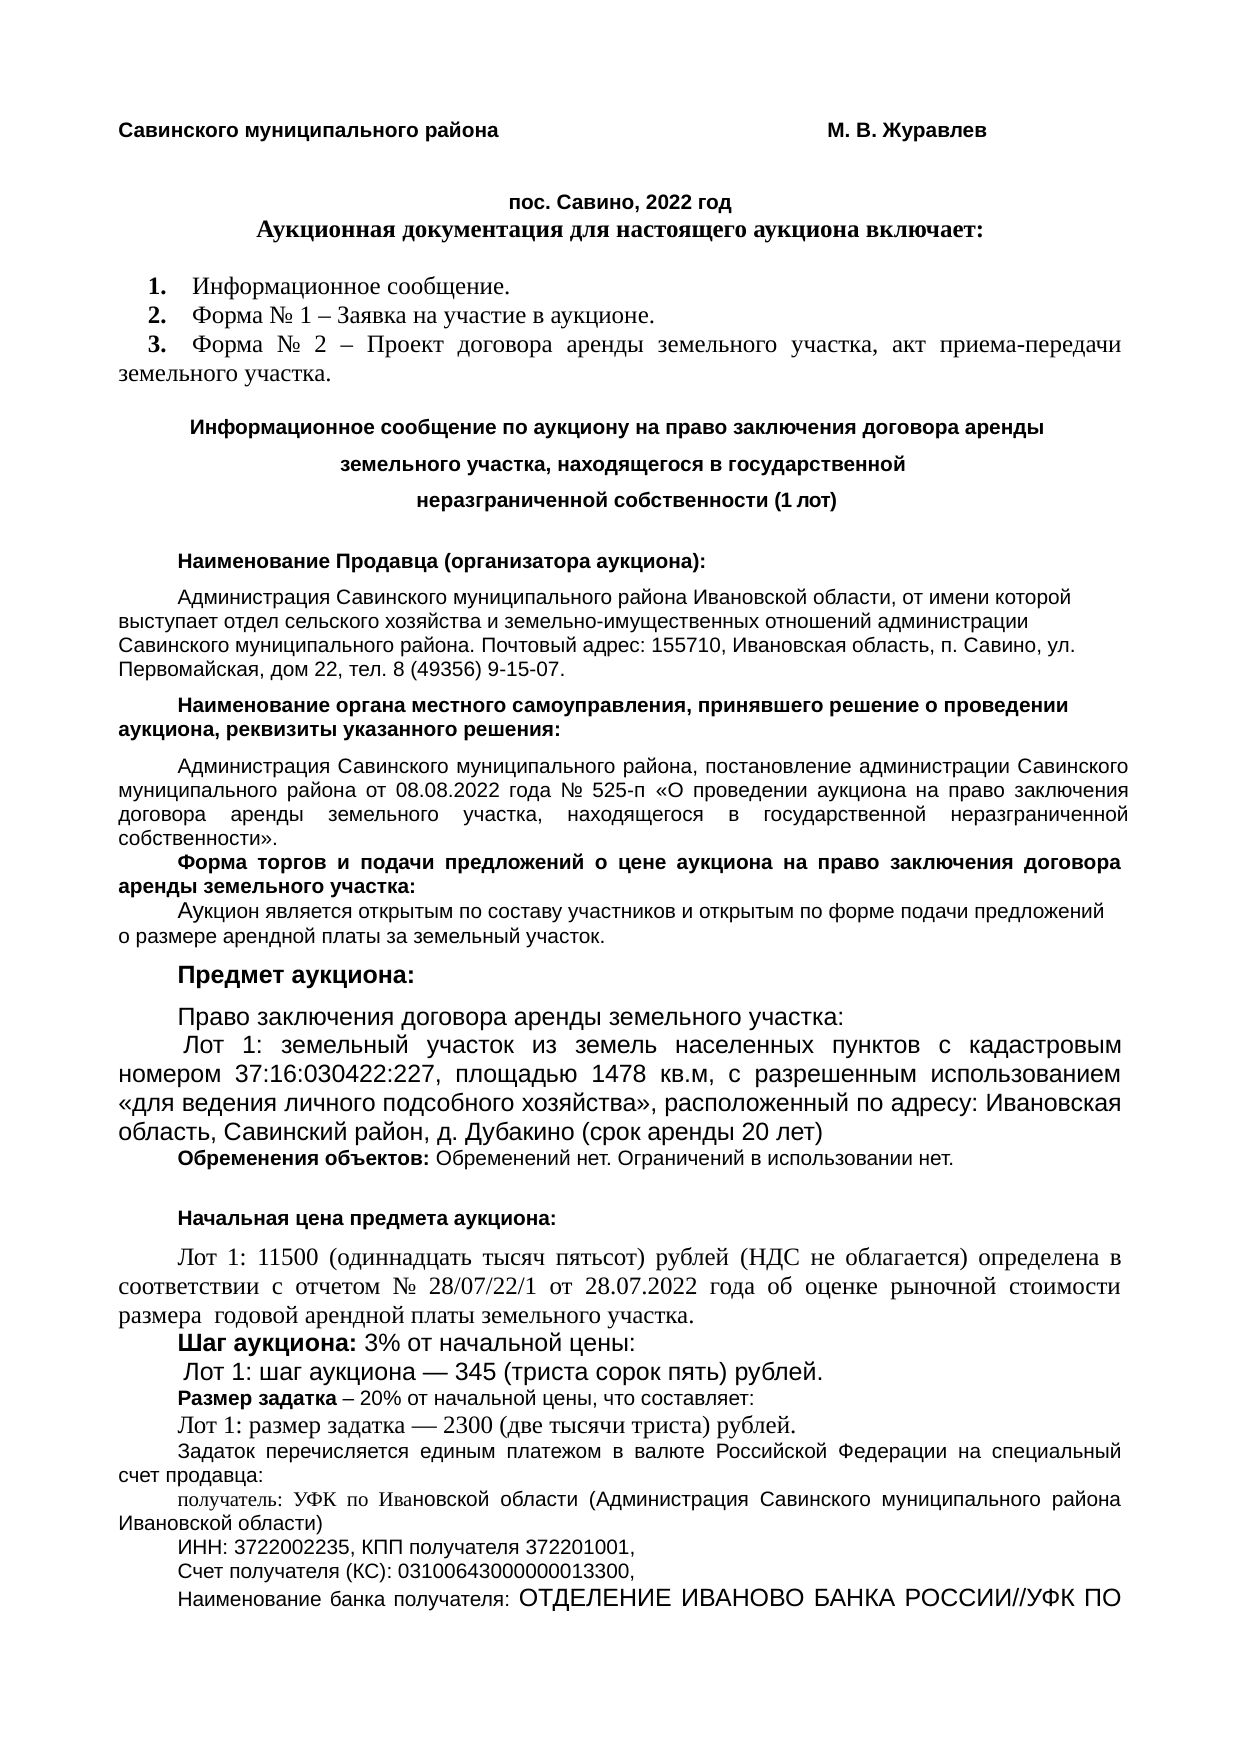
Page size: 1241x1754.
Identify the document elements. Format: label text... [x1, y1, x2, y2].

text получатель: УФК по Ивановской области (Администрация Савинского муниципального района Ивановской области) [118, 1487, 1122, 1535]
text Форма торгов и подачи предложений о цене аукциона на право заключения договора аренды земельного участка: [118, 849, 1122, 897]
list Форма № 1 – Заявка на участие в аукционе. [118, 300, 1122, 329]
text Информационное сообщение по аукциону на право заключения договора аренды [118, 415, 1122, 439]
text Наименование банка получателя: ОТДЕЛЕНИЕ ИВАНОВО БАНКА РОССИИ//УФК ПО [118, 1583, 1122, 1611]
list Форма № 2 – Проект договора аренды земельного участка, акт приема-передачи земельного участка. [118, 329, 1122, 386]
text Савинского муниципального района М. В. Журавлев [118, 118, 1122, 142]
text Лот 1: земельный участок из земель населенных пунктов с кадастровым номером 37:16:030422:227, площадью 1478 кв.м, с разрешенным использованием «для ведения личного подсобного хозяйства», расположенный по адресу: Ивановская область, Савинский район, д. Дубакино (срок аренды 20 лет) [118, 1030, 1122, 1145]
text Размер задатка – 20% от начальной цены, что составляет: [118, 1386, 1122, 1410]
text Лот 1: размер задатка — 2300 (две тысячи триста) рублей. [118, 1410, 1130, 1439]
text Задаток перечисляется единым платежом в валюте Российской Федерации на специальный счет продавца: [118, 1439, 1122, 1487]
text земельного участка, находящегося в государственной [118, 452, 1122, 476]
text Наименование органа местного самоуправления, принявшего решение о проведении аукциона, реквизиты указанного решения: [118, 693, 1122, 741]
text Лот 1: шаг аукциона — 345 (триста сорок пять) рублей. [118, 1357, 1122, 1386]
text Начальная цена предмета аукциона: [118, 1206, 1122, 1230]
text ИНН: 3722002235, КПП получателя 372201001, [118, 1535, 1122, 1559]
text Шаг аукциона: 3% от начальной цены: [118, 1328, 1122, 1357]
text Аукцион является открытым по составу участников и открытым по форме подачи предложений о размере арендной платы за земельный участок. [118, 897, 1122, 948]
text Обременения объектов: Обременений нет. Ограничений в использовании нет. [118, 1145, 1122, 1169]
text неразграниченной собственности (1 лот) [118, 488, 1130, 512]
list Информационное сообщение. [118, 271, 1122, 300]
text Право заключения договора аренды земельного участка: [118, 1002, 1122, 1030]
text Счет получателя (КС): 03100643000000013300, [118, 1559, 1122, 1583]
text Лот 1: 11500 (одиннадцать тысяч пятьсот) рублей (НДС не облагается) определена в соответствии с отчетом № 28/07/22/1 от 28.07.2022 года об оценке рыночной стоимости размера годовой арендной платы земельного участка. [118, 1242, 1122, 1328]
text пос. Савино, 2022 год [118, 190, 1122, 214]
text Администрация Савинского муниципального района, постановление администрации Савинского муниципального района от 08.08.2022 года № 525-п «О проведении аукциона на право заключения договора аренды земельного участка, находящегося в государственной неразграниченной собственности». [118, 754, 1130, 849]
text Администрация Савинского муниципального района Ивановской области, от имени которой выступает отдел сельского хозяйства и земельно-имущественных отношений администрации Савинского муниципального района. Почтовый адрес: 155710, Ивановская область, п. Савино, ул. Первомайская, дом 22, тел. 8 (49356) 9-15-07. [118, 585, 1122, 681]
text Предмет аукциона: [118, 960, 1122, 989]
text Наименование Продавца (организатора аукциона): [118, 548, 1122, 572]
text Аукционная документация для настоящего аукциона включает: [118, 214, 1122, 243]
